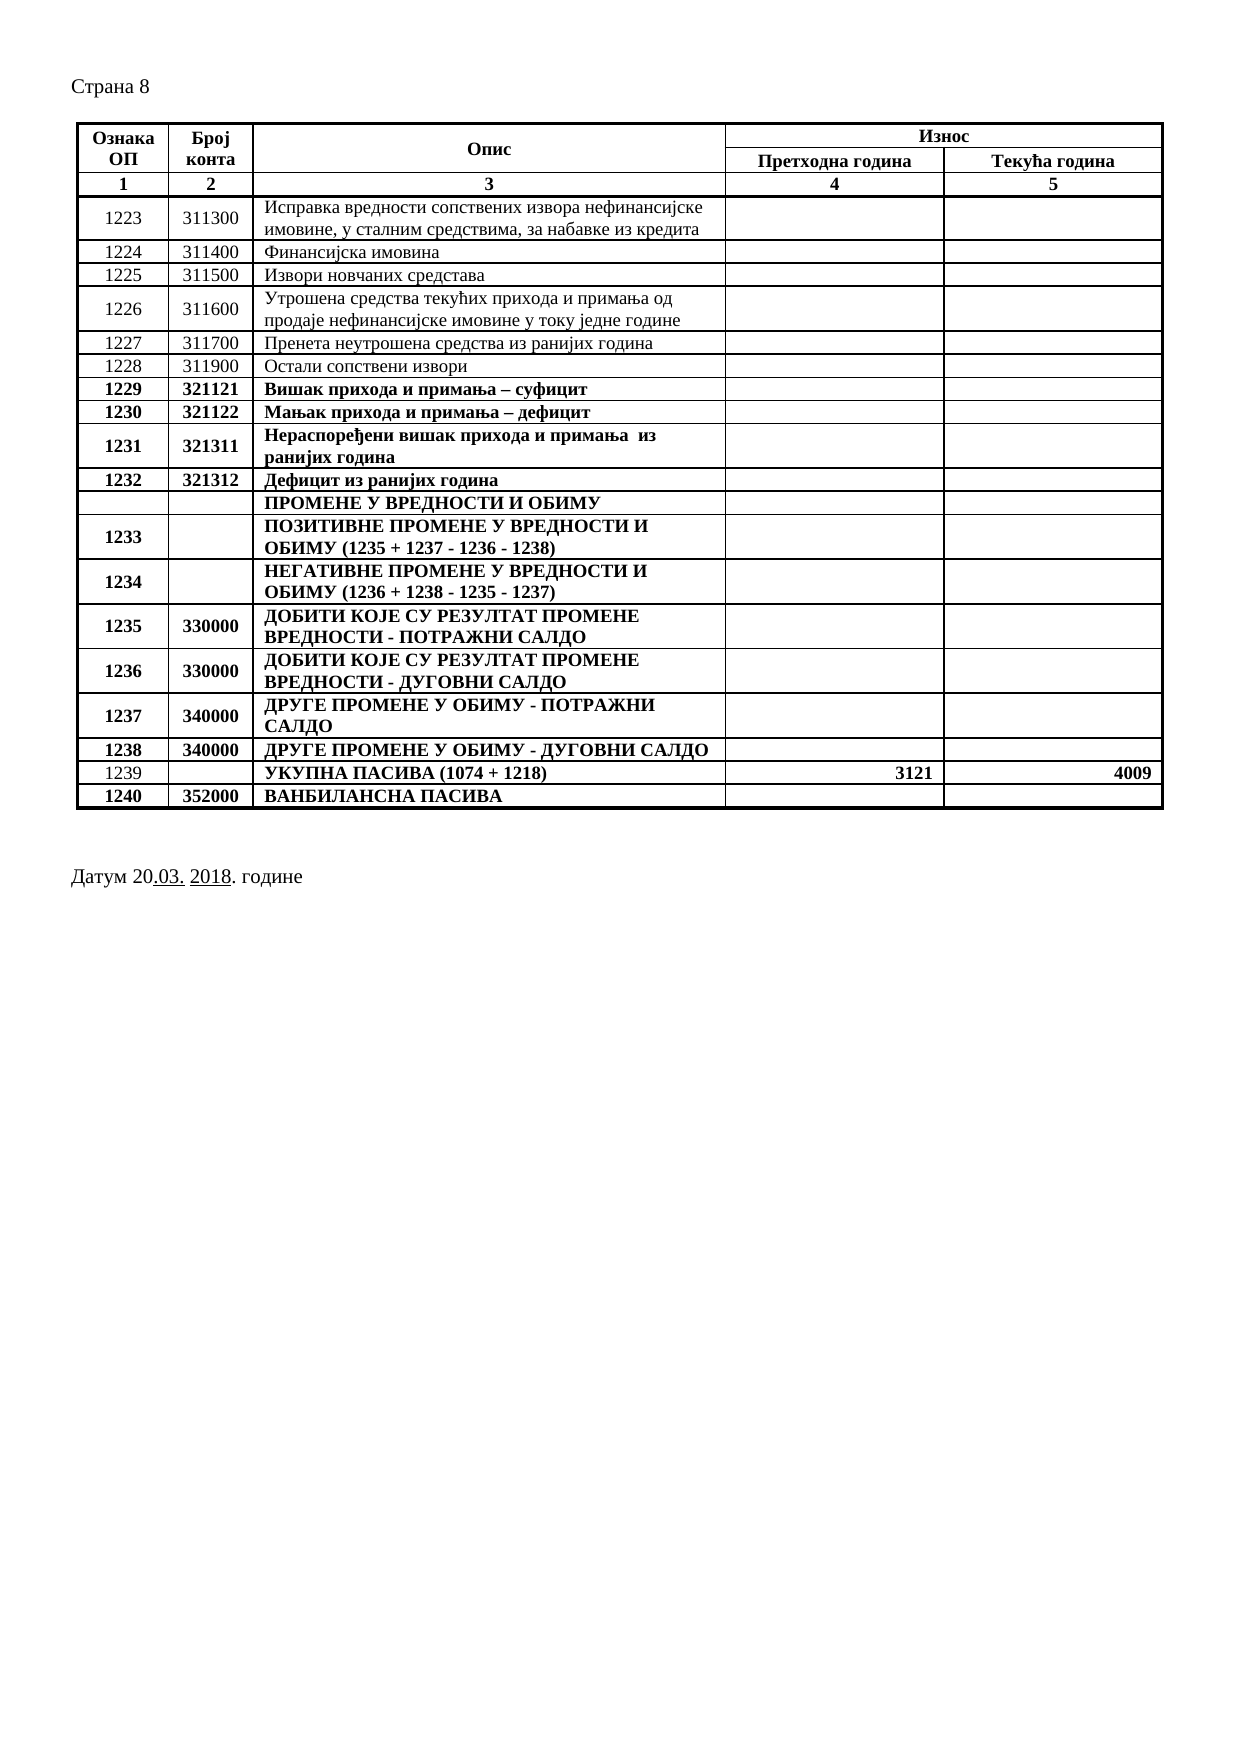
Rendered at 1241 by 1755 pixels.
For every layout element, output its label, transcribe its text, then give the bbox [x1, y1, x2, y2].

table_cell Нераспоређени вишак прихода и примања из ранијих година [254, 424, 725, 467]
table_cell 4 [726, 173, 943, 194]
table_cell Пренета неутрошена средства из ранијих година [254, 332, 725, 353]
table_cell 1228 [79, 355, 168, 376]
table_cell 1 [79, 173, 168, 194]
table_cell 321312 [169, 469, 252, 490]
table_cell [945, 287, 1161, 330]
table_cell Извори новчаних средстава [254, 264, 725, 285]
table_cell 1230 [79, 401, 168, 423]
table_cell Финансијска имовина [254, 241, 725, 262]
table_cell [726, 401, 943, 423]
table_cell [945, 198, 1161, 239]
table_cell Текућа година [945, 148, 1161, 171]
table_cell [945, 649, 1161, 692]
table_cell [945, 355, 1161, 376]
table_cell [726, 287, 943, 330]
table_cell [945, 694, 1161, 737]
table_cell 311700 [169, 332, 252, 353]
table_cell 1235 [79, 605, 168, 648]
table_cell [945, 264, 1161, 285]
table_cell Вишак прихода и примања – суфицит [254, 378, 725, 399]
table_header Ознака ОП [79, 125, 168, 171]
table_cell 1233 [79, 515, 168, 558]
table_cell [169, 560, 252, 603]
table_cell ДОБИТИ КОЈЕ СУ РЕЗУЛТАТ ПРОМЕНЕ ВРЕДНОСТИ - ДУГОВНИ САЛДО [254, 649, 725, 692]
table_cell [726, 469, 943, 490]
table_cell 352000 [169, 785, 252, 806]
table_cell [945, 785, 1161, 806]
table_cell Остали сопствени извори [254, 355, 725, 376]
table_cell [945, 378, 1161, 399]
table_cell 311300 [169, 198, 252, 239]
table_cell [945, 492, 1161, 513]
table_header Опис [254, 125, 725, 171]
table_cell [726, 424, 943, 467]
table_cell [945, 605, 1161, 648]
table_cell [726, 739, 943, 760]
table_cell [945, 739, 1161, 760]
table_cell [945, 424, 1161, 467]
table_cell [726, 649, 943, 692]
table_cell 311400 [169, 241, 252, 262]
table_cell УКУПНА ПАСИВА (1074 + 1218) [254, 762, 725, 783]
table_cell [726, 785, 943, 806]
table_cell [726, 492, 943, 513]
table_cell Дефицит из ранијих година [254, 469, 725, 490]
table_cell 1226 [79, 287, 168, 330]
table_cell 1238 [79, 739, 168, 760]
table_cell [945, 560, 1161, 603]
table_cell [945, 332, 1161, 353]
table_cell [726, 378, 943, 399]
table_cell [945, 469, 1161, 490]
table_cell ДОБИТИ КОЈЕ СУ РЕЗУЛТАТ ПРОМЕНЕ ВРЕДНОСТИ - ПОТРАЖНИ САЛДО [254, 605, 725, 648]
table_cell ПРОМЕНЕ У ВРЕДНОСТИ И ОБИМУ [254, 492, 725, 513]
table_cell 1225 [79, 264, 168, 285]
table_cell Утрошена средства текућих прихода и примања од продаје нефинансијске имовине у току једне године [254, 287, 725, 330]
table_cell 2 [169, 173, 252, 194]
table_cell 340000 [169, 739, 252, 760]
table_cell 1227 [79, 332, 168, 353]
table_cell 1239 [79, 762, 168, 783]
table_cell 311500 [169, 264, 252, 285]
table_cell [726, 605, 943, 648]
table_cell НЕГАТИВНЕ ПРОМЕНЕ У ВРЕДНОСТИ И ОБИМУ (1236 + 1238 - 1235 - 1237) [254, 560, 725, 603]
table_cell 321121 [169, 378, 252, 399]
table_cell 1231 [79, 424, 168, 467]
table_cell 311900 [169, 355, 252, 376]
table_cell ПОЗИТИВНЕ ПРОМЕНЕ У ВРЕДНОСТИ И ОБИМУ (1235 + 1237 - 1236 - 1238) [254, 515, 725, 558]
table_cell [726, 515, 943, 558]
table_cell ВАНБИЛАНСНА ПАСИВА [254, 785, 725, 806]
text Датум ­20.03. 2018. године [71, 867, 1169, 888]
table_cell [169, 492, 252, 513]
table_cell [726, 198, 943, 239]
table_cell 330000 [169, 649, 252, 692]
table_cell ДРУГЕ ПРОМЕНЕ У ОБИМУ - ДУГОВНИ САЛДО [254, 739, 725, 760]
table_cell 340000 [169, 694, 252, 737]
table_cell 5 [945, 173, 1161, 194]
table_cell 1234 [79, 560, 168, 603]
table_header Број конта [169, 125, 252, 171]
table_cell [726, 560, 943, 603]
table_cell 330000 [169, 605, 252, 648]
table_cell ДРУГЕ ПРОМЕНЕ У ОБИМУ - ПОТРАЖНИ САЛДО [254, 694, 725, 737]
table_cell 3121 [726, 762, 943, 783]
table_cell [726, 355, 943, 376]
table_cell Исправка вредности сопствених извора нефинансијске имовине, у сталним средствима, за набавке из кредита [254, 198, 725, 239]
table_cell 1236 [79, 649, 168, 692]
table_cell Претходна година [726, 148, 943, 171]
table_cell [726, 241, 943, 262]
table_cell [945, 401, 1161, 423]
table_cell 3 [254, 173, 725, 194]
table_cell 321311 [169, 424, 252, 467]
table_cell 1229 [79, 378, 168, 399]
table_cell [726, 694, 943, 737]
table_cell 1224 [79, 241, 168, 262]
table_cell 1237 [79, 694, 168, 737]
table_cell [79, 492, 168, 513]
table_cell Мањак прихода и примања – дефицит [254, 401, 725, 423]
table_cell [726, 332, 943, 353]
table_cell 311600 [169, 287, 252, 330]
table_cell [169, 515, 252, 558]
table_cell 4009 [945, 762, 1161, 783]
table_cell [945, 241, 1161, 262]
table_cell [726, 264, 943, 285]
table_cell 1223 [79, 198, 168, 239]
table_cell 321122 [169, 401, 252, 423]
table_cell [169, 762, 252, 783]
table_cell 1232 [79, 469, 168, 490]
table_cell [945, 515, 1161, 558]
table_cell 1240 [79, 785, 168, 806]
table_header Износ [726, 125, 1161, 147]
